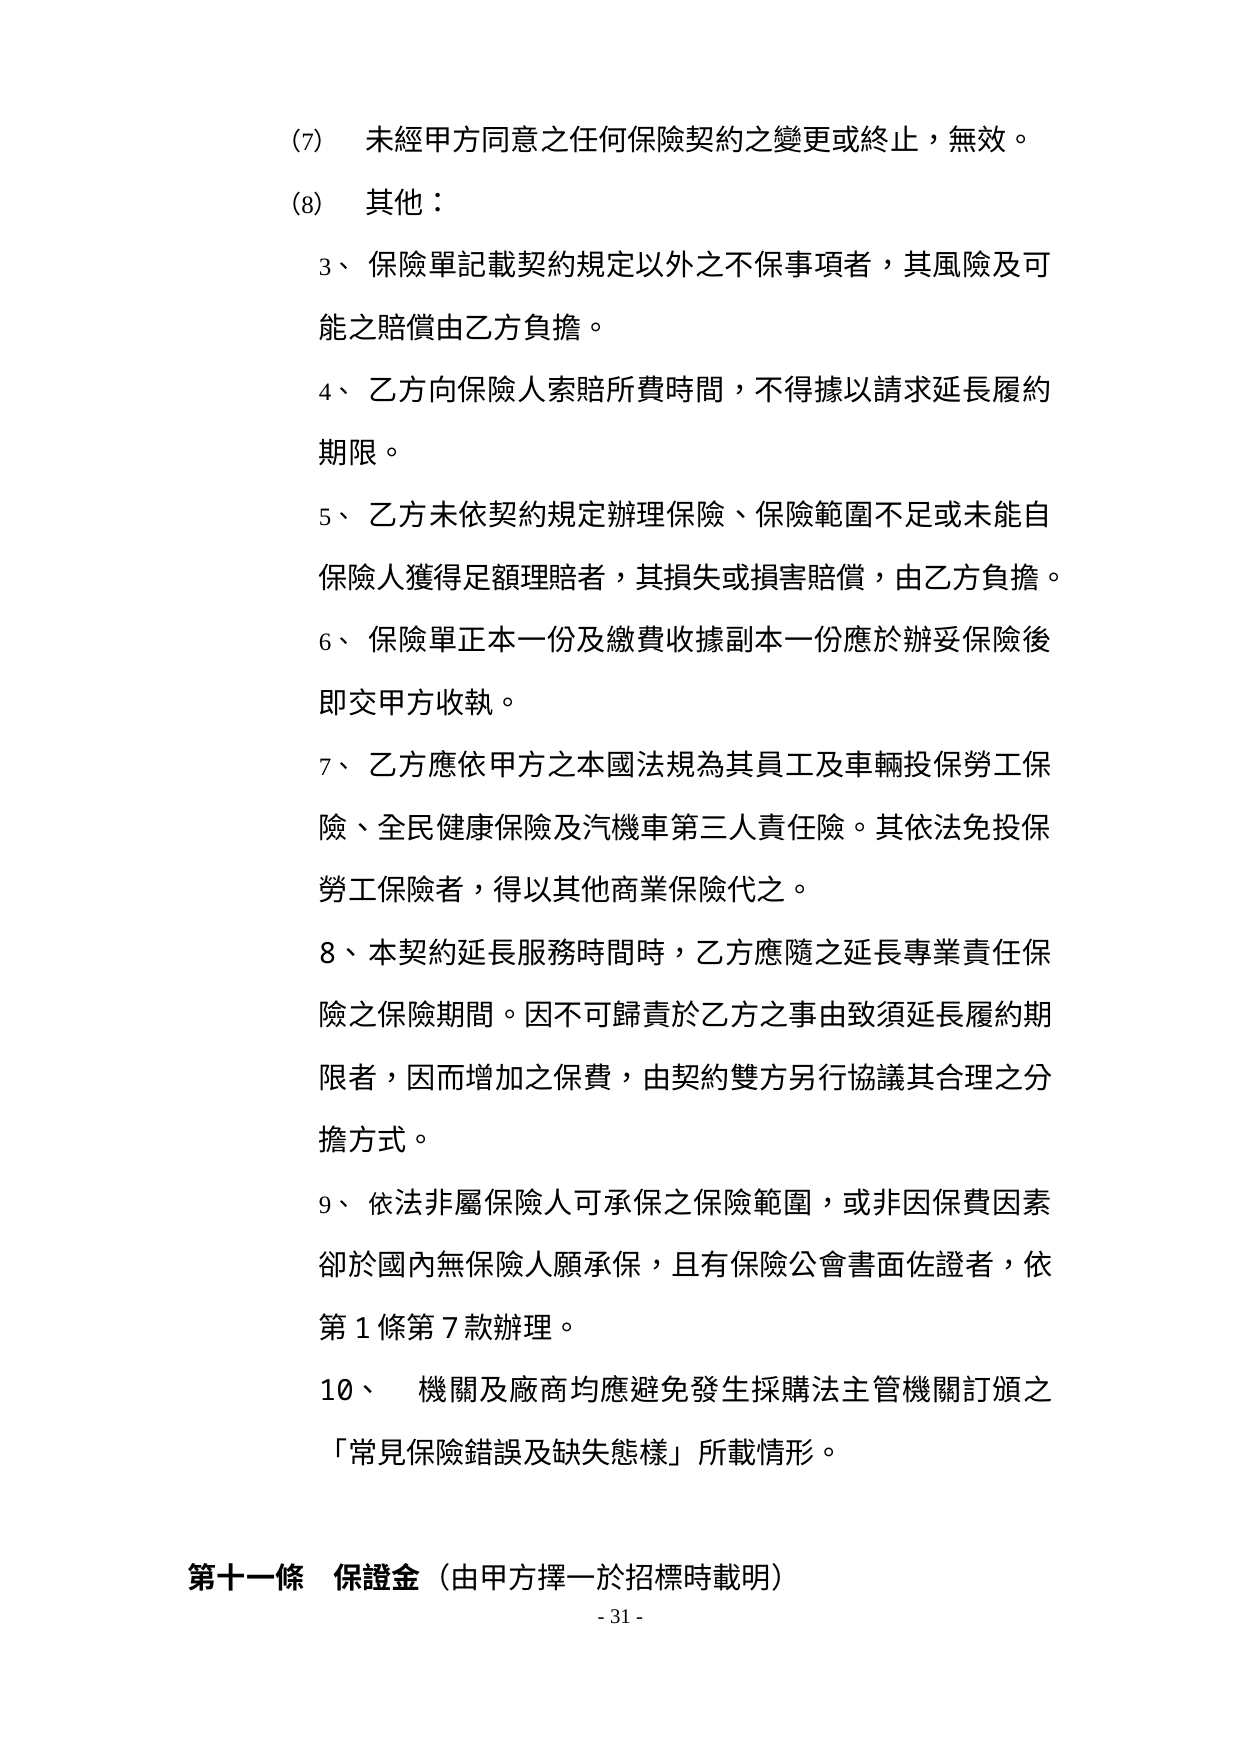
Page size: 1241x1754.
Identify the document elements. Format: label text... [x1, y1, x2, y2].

list 本契約延長服務時間時，乙方應隨之延長專業責任保險之保險期間。因不可歸責於乙方之事由致須延長履約期限者，因而增加之保費，由契約雙方另行協議其合理之分擔方式。 [319, 909, 1053, 1159]
list 乙方應依甲方之本國法規為其員工及車輛投保勞工保險、全民健康保險及汽機車第三人責任險。其依法免投保勞工保險者，得以其他商業保險代之。 [319, 721, 1053, 909]
text 第十一條 保證金（由甲方擇一於招標時載明） [187, 1534, 1053, 1596]
list 機關及廠商均應避免發生採購法主管機關訂頒之「常見保險錯誤及缺失態樣」所載情形。 [319, 1346, 1053, 1471]
list 乙方未依契約規定辦理保險、保險範圍不足或未能自保險人獲得足額理賠者，其損失或損害賠償，由乙方負擔。 [319, 471, 1053, 596]
list 其他： [276, 159, 1053, 221]
list 保險單記載契約規定以外之不保事項者，其風險及可能之賠償由乙方負擔。 [319, 221, 1053, 346]
list 未經甲方同意之任何保險契約之變更或終止，無效。 [276, 96, 1053, 159]
list 保險單正本一份及繳費收據副本一份應於辦妥保險後即交甲方收執。 [319, 596, 1053, 721]
list 依法非屬保險人可承保之保險範圍，或非因保費因素卻於國內無保險人願承保，且有保險公會書面佐證者，依第1條第7款辦理。 [319, 1159, 1053, 1346]
list 乙方向保險人索賠所費時間，不得據以請求延長履約期限。 [319, 346, 1053, 471]
